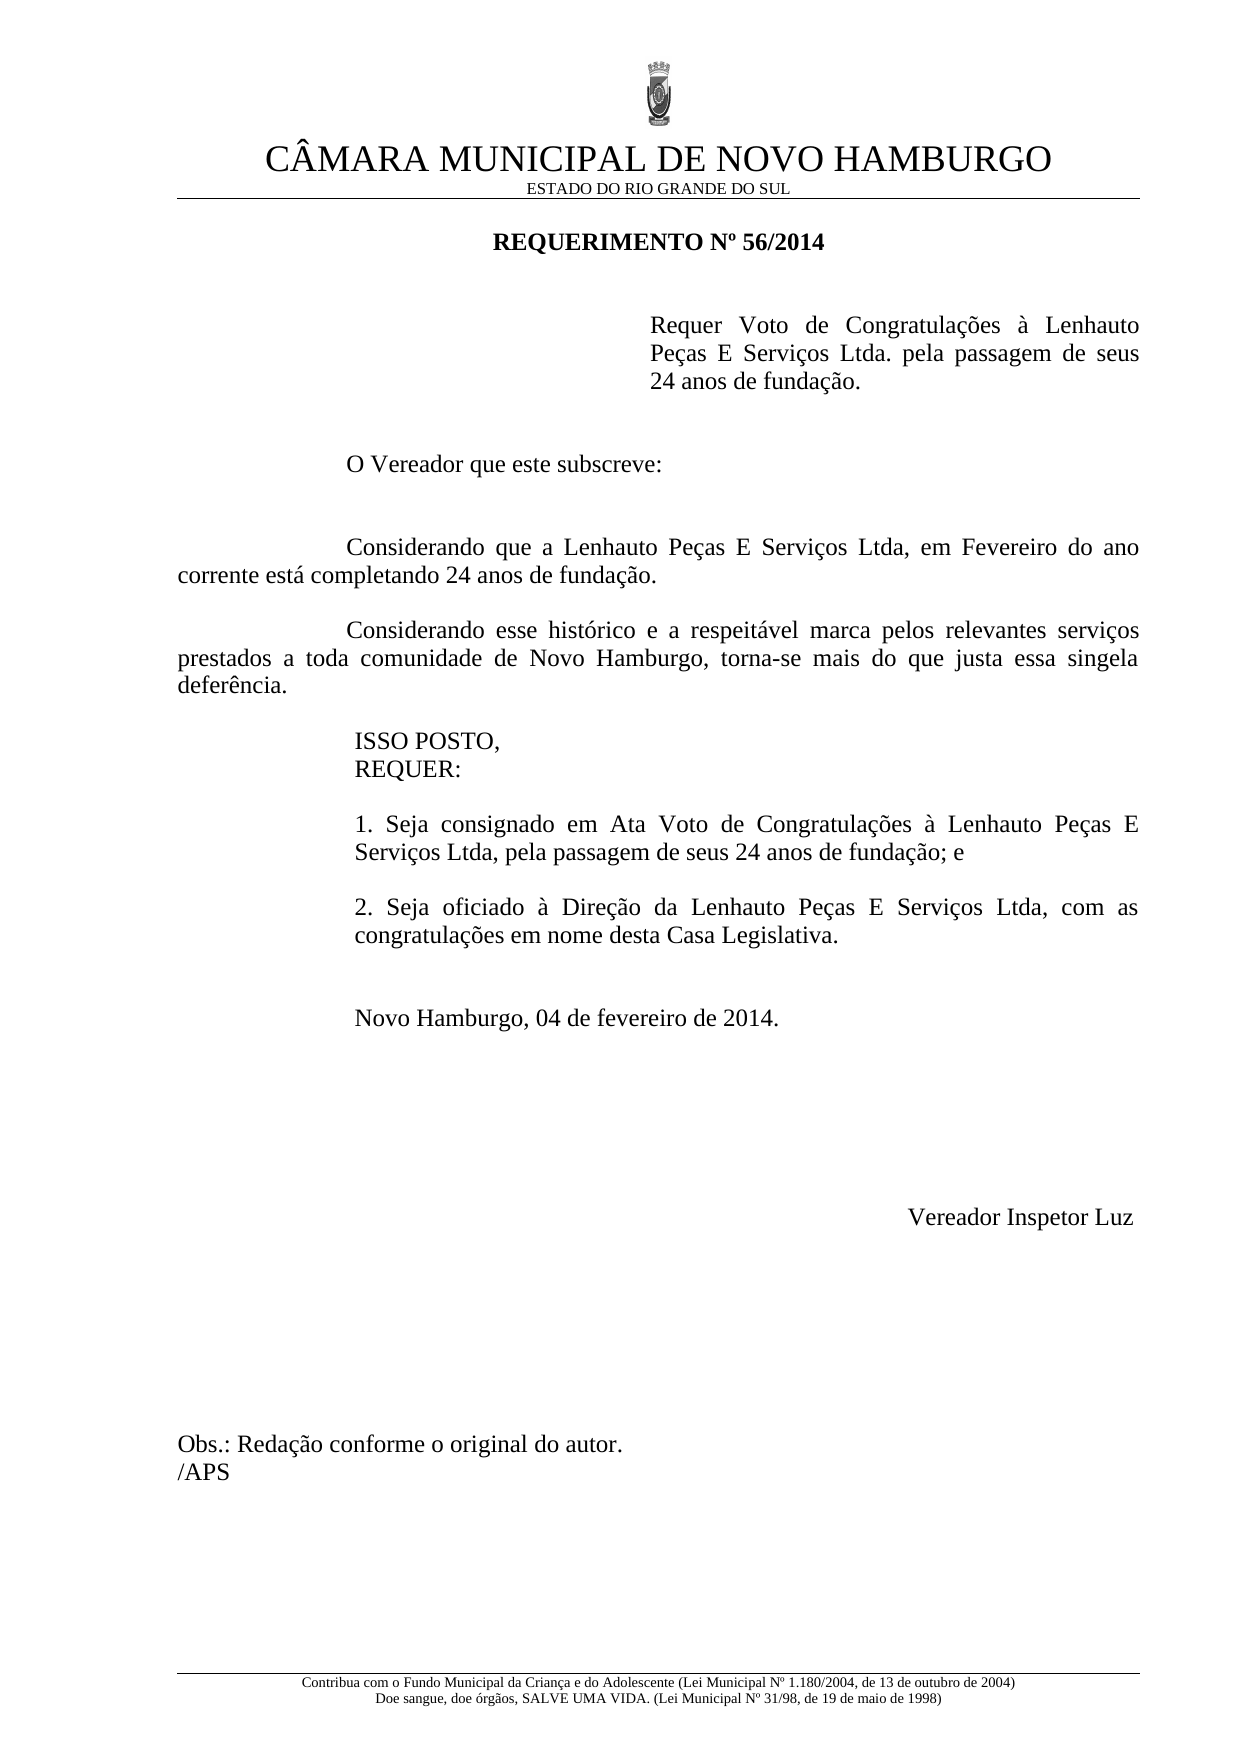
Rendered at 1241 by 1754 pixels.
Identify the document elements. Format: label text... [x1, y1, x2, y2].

text REQUERIMENTO Nº 56/2014 [177, 228, 1140, 256]
text Requer Voto de Congratulações à Lenhauto Peças E Serviços Ltda. pela passagem de seus 24 anos de fundação. [650, 311, 1140, 394]
text O Vereador que este subscreve: [177, 450, 1140, 478]
text 1. Seja consignado em Ata Voto de Congratulações à Lenhauto Peças E Serviços Ltda, pela passagem de seus 24 anos de fundação; e [354, 810, 1140, 866]
text ISSO POSTO, [177, 727, 1140, 755]
text Novo Hamburgo, 04 de fevereiro de 2014. [177, 1004, 1140, 1032]
text Considerando que a Lenhauto Peças E Serviços Ltda, em Fevereiro do ano corrente está completando 24 anos de fundação. [177, 533, 1140, 588]
text REQUER: [177, 755, 1140, 782]
text 2. Seja oficiado à Direção da Lenhauto Peças E Serviços Ltda, com as congratulações em nome desta Casa Legislativa. [354, 893, 1140, 949]
text /APS [177, 1458, 1140, 1486]
text Considerando esse histórico e a respeitável marca pelos relevantes serviços prestados a toda comunidade de Novo Hamburgo, torna-se mais do que justa essa singela deferência. [177, 616, 1140, 699]
text Vereador Inspetor Luz [649, 1203, 1140, 1231]
text Obs.: Redação conforme o original do autor. [177, 1431, 1140, 1458]
